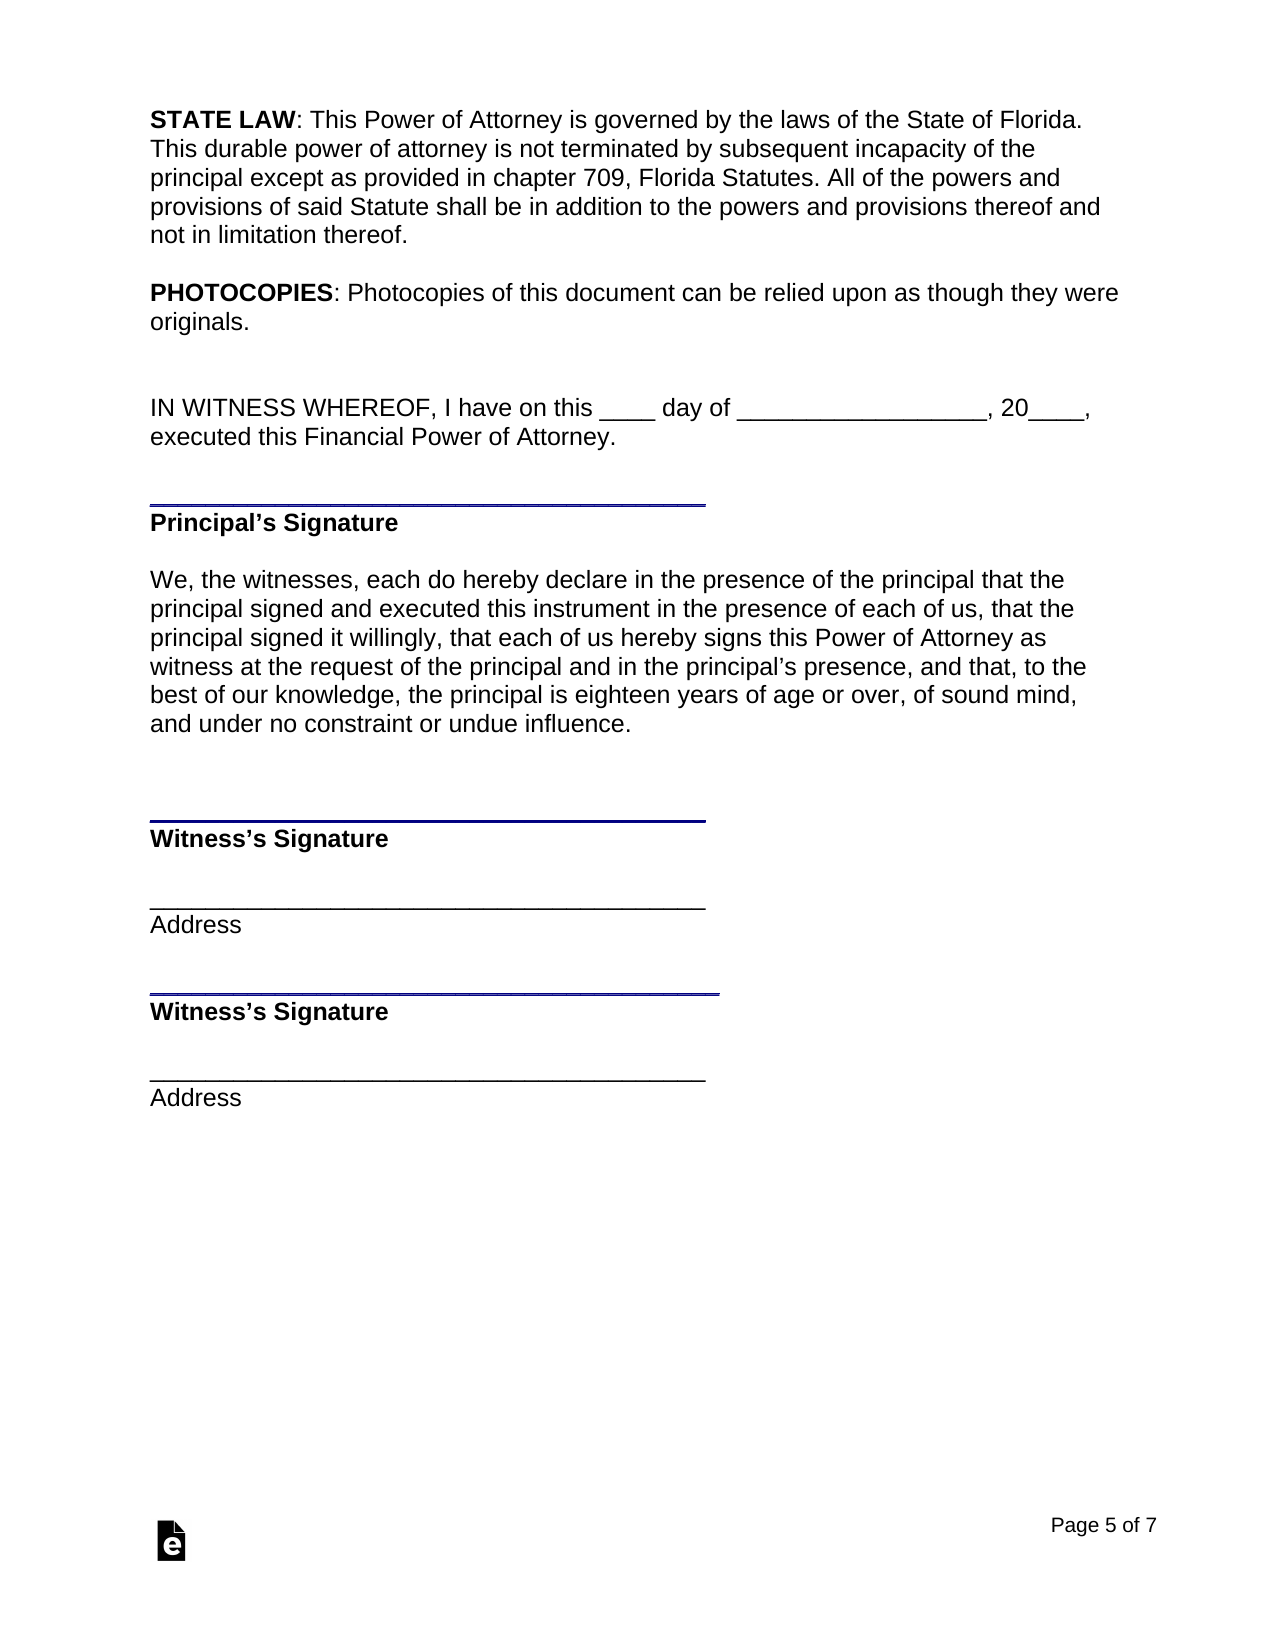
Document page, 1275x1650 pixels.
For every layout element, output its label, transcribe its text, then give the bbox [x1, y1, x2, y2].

text Witness’s Signature [150, 997, 1125, 1026]
text ________________________________________ [150, 1054, 1125, 1083]
text ________________________________________ [150, 796, 1125, 824]
text Address [150, 911, 1125, 939]
text PHOTOCOPIES: Photocopies of this document can be relied upon as though they were originals. [150, 278, 1125, 336]
text IN WITNESS WHEREOF, I have on this ____ day of __________________, 20____, executed this Financial Power of Attorney. [150, 393, 1125, 451]
text ________________________________________ [150, 882, 1125, 911]
text ________________________________________ [150, 479, 1125, 508]
text STATE LAW: This Power of Attorney is governed by the laws of the State of Florida. This durable power of attorney is not terminated by subsequent incapacity of the principal except as provided in chapter 709, Florida Statutes. All of the powers and provisions of said Statute shall be in addition to the powers and provisions thereof and not in limitation thereof. [150, 106, 1125, 249]
text _________________________________________ [150, 968, 1125, 997]
text Principal’s Signature [150, 508, 1125, 537]
text We, the witnesses, each do hereby declare in the presence of the principal that the principal signed and executed this instrument in the presence of each of us, that the principal signed it willingly, that each of us hereby signs this Power of Attorney as witness at the request of the principal and in the principal’s presence, and that, to the best of our knowledge, the principal is eighteen years of age or over, of sound mind, and under no constraint or undue influence. [150, 566, 1125, 738]
text Witness’s Signature [150, 824, 1125, 853]
text Address [150, 1083, 1125, 1112]
